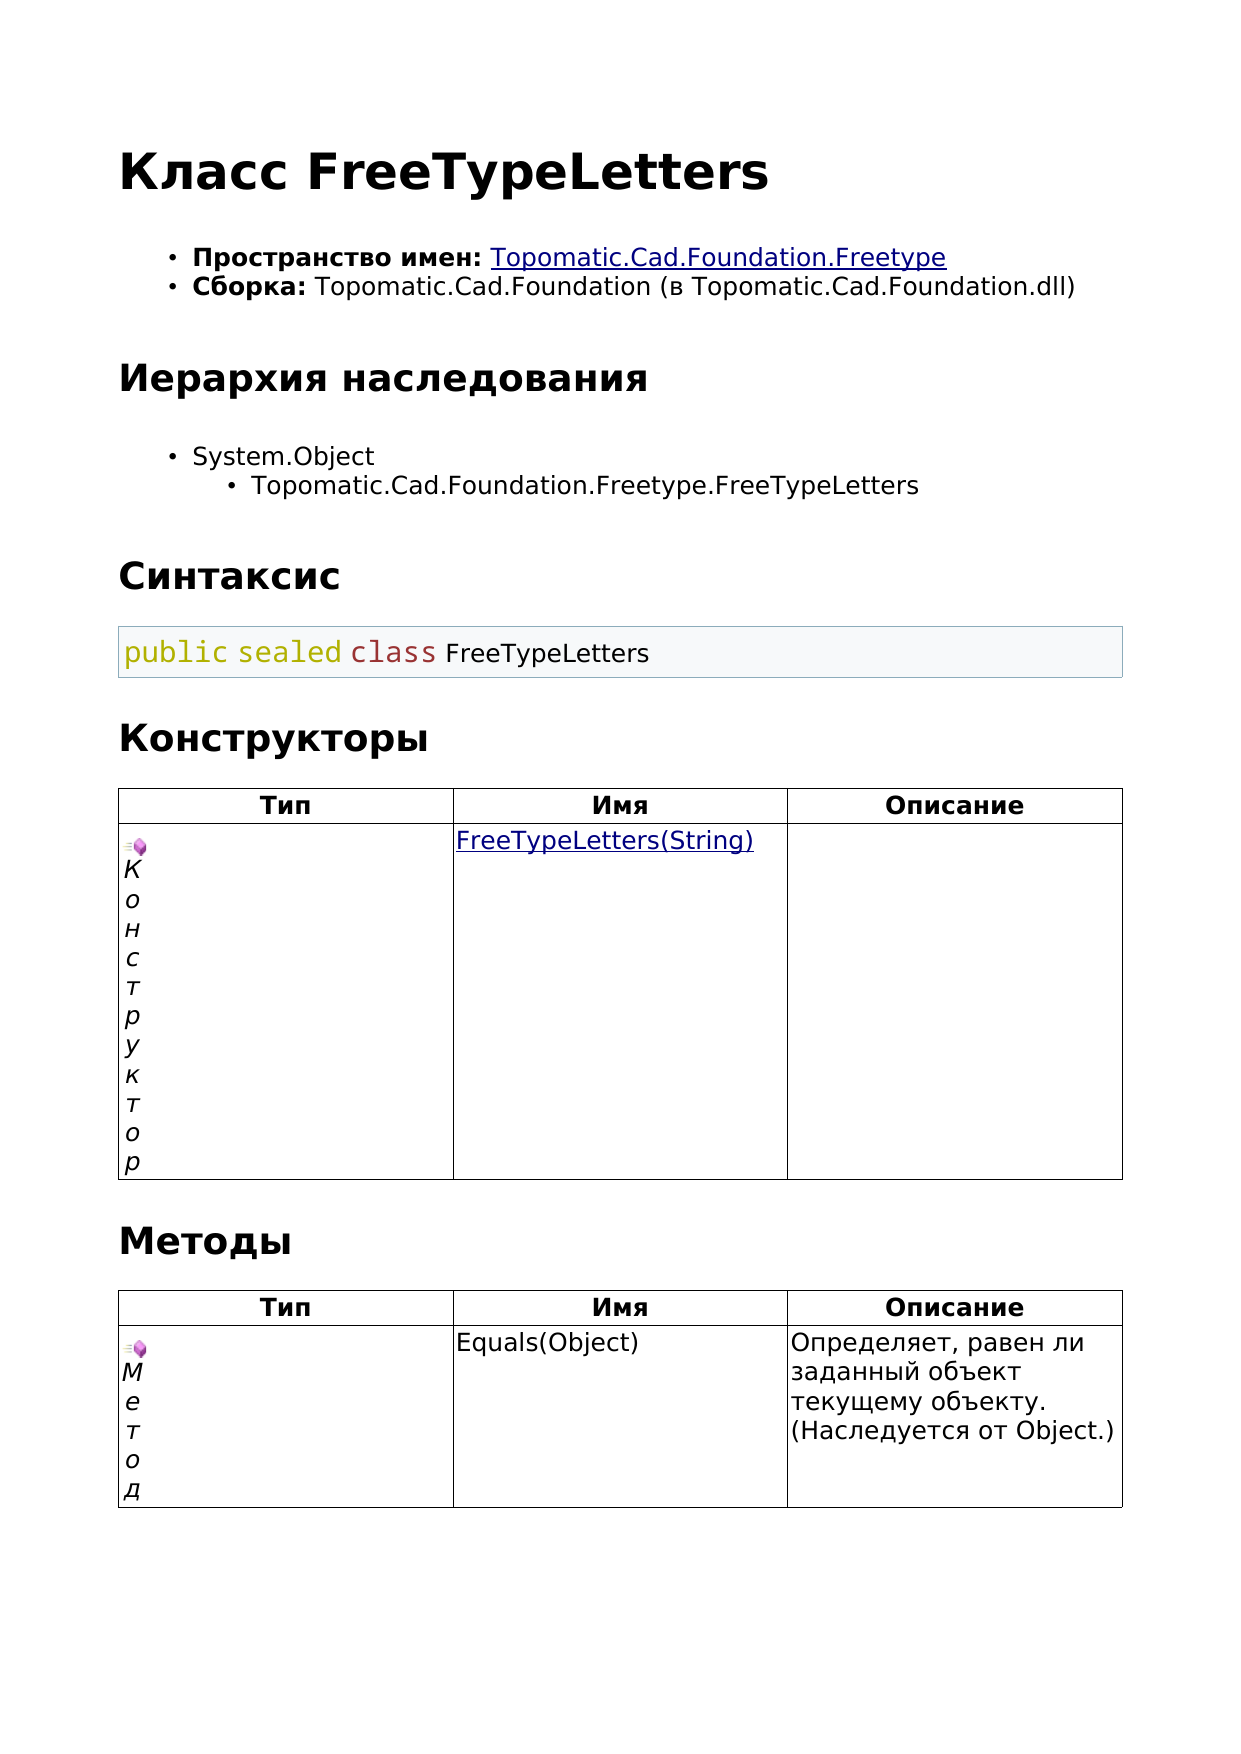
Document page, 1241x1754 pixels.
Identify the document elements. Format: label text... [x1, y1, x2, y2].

table_cell FreeTypeLetters(String) [454, 824, 787, 1179]
subtitle Синтаксис [118, 554, 1122, 598]
subtitle Иерархия наследования [118, 356, 1122, 400]
subtitle Класс FreeTypeLetters [118, 143, 1122, 201]
table_cell [788, 824, 1122, 1179]
table_header Имя [454, 1291, 787, 1325]
picture [121, 838, 147, 856]
table_header Имя [454, 789, 787, 823]
list Сборка: Topomatic.Cad.Foundation (в Topomatic.Cad.Foundation.dll) [177, 272, 1122, 302]
subtitle Методы [118, 1219, 1122, 1263]
list Topomatic.Cad.Foundation.Freetype.FreeTypeLetters [236, 471, 1122, 500]
subtitle Конструкторы [118, 717, 1122, 761]
table_cell Определяет, равен ли заданный объект текущему объекту. (Наследуется от Object.) [788, 1326, 1122, 1507]
table_header public sealed class FreeTypeLetters [119, 627, 1122, 677]
list Пространство имен: Topomatic.Cad.Foundation.Freetype [177, 243, 1122, 272]
table_header Описание [788, 789, 1122, 823]
list System.Object [177, 442, 1122, 471]
table_header Тип [119, 1291, 453, 1325]
table_cell [119, 1326, 453, 1507]
table_cell Equals(Object) [454, 1326, 787, 1507]
picture [121, 1340, 147, 1358]
table_header Описание [788, 1291, 1122, 1325]
table_header Тип [119, 789, 453, 823]
table_cell [119, 824, 453, 1179]
